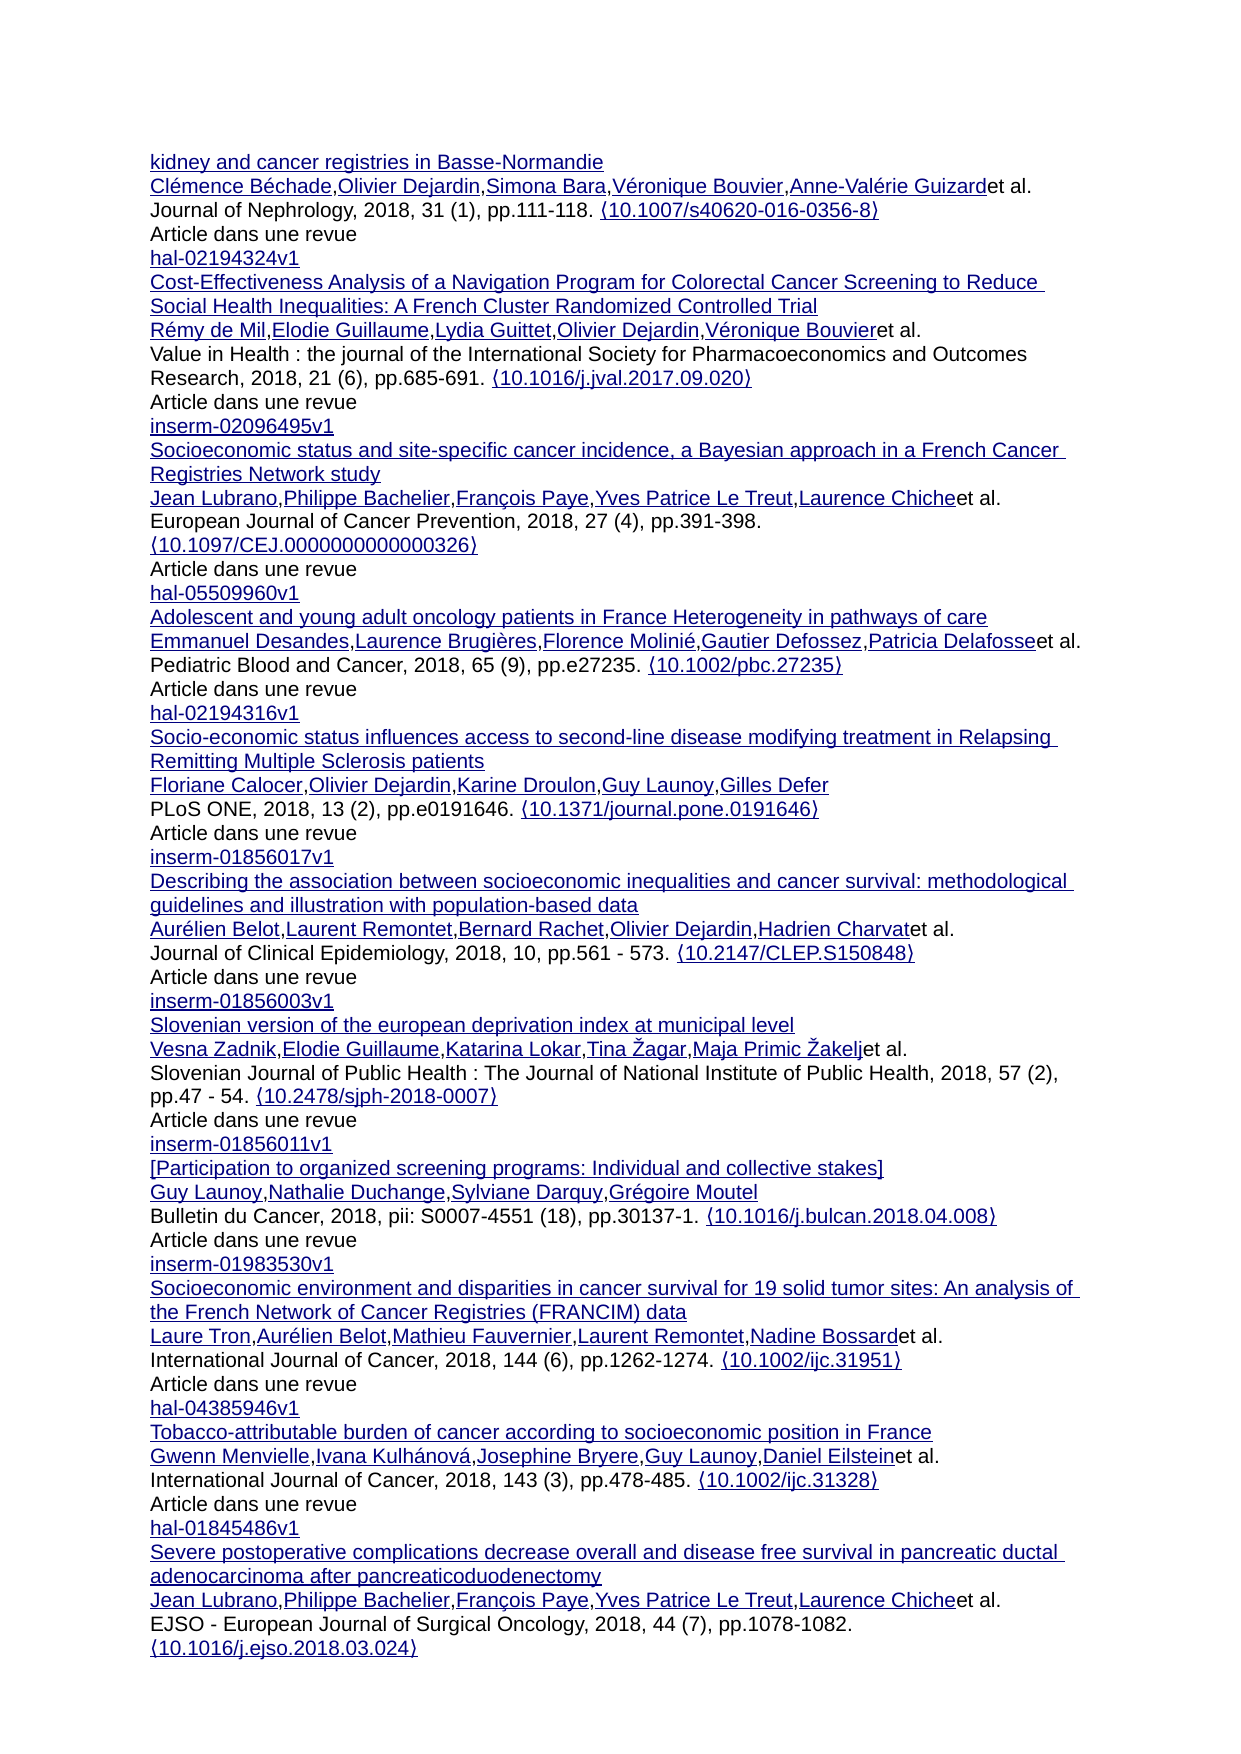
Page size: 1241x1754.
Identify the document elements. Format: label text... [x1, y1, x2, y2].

table_cell Severe postoperative complications decrease overall and disease free survival in pancreatic ductal adenocarcinoma after pancreaticoduodenectomy Jean Lubrano,Philippe Bachelier,François Paye,Yves Patrice Le Treut,Laurence Chicheet al. EJSO - European Journal of Surgical Oncology, 2018, 44 (7), pp.1078-1082. ⟨10.1016/j.ejso.2018.03.024⟩ [150, 1540, 1090, 1659]
table_cell [Participation to organized screening programs: Individual and collective stakes] Guy Launoy,Nathalie Duchange,Sylviane Darquy,Grégoire Moutel Bulletin du Cancer, 2018, pii: S0007-4551 (18), pp.30137-1. ⟨10.1016/j.bulcan.2018.04.008⟩ Article dans une revue inserm-01983530v1 [150, 1156, 1090, 1276]
table_cell Describing the association between socioeconomic inequalities and cancer survival: methodological guidelines and illustration with population-based data Aurélien Belot,Laurent Remontet,Bernard Rachet,Olivier Dejardin,Hadrien Charvatet al. Journal of Clinical Epidemiology, 2018, 10, pp.561 - 573. ⟨10.2147/CLEP.S150848⟩ Article dans une revue inserm-01856003v1 [150, 869, 1090, 1012]
table_cell Socioeconomic status and site-specific cancer incidence, a Bayesian approach in a French Cancer Registries Network study Jean Lubrano,Philippe Bachelier,François Paye,Yves Patrice Le Treut,Laurence Chicheet al. European Journal of Cancer Prevention, 2018, 27 (4), pp.391-398. ⟨10.1097/CEJ.0000000000000326⟩ Article dans une revue hal-05509960v1 [150, 438, 1090, 605]
table_cell Cost-Effectiveness Analysis of a Navigation Program for Colorectal Cancer Screening to Reduce Social Health Inequalities: A French Cluster Randomized Controlled Trial Rémy de Mil,Elodie Guillaume,Lydia Guittet,Olivier Dejardin,Véronique Bouvieret al. Value in Health : the journal of the International Society for Pharmacoeconomics and Outcomes Research, 2018, 21 (6), pp.685-691. ⟨10.1016/j.jval.2017.09.020⟩ Article dans une revue inserm-02096495v1 [150, 270, 1090, 437]
table_cell Socioeconomic environment and disparities in cancer survival for 19 solid tumor sites: An analysis of the French Network of Cancer Registries (FRANCIM) data Laure Tron,Aurélien Belot,Mathieu Fauvernier,Laurent Remontet,Nadine Bossardet al. International Journal of Cancer, 2018, 144 (6), pp.1262-1274. ⟨10.1002/ijc.31951⟩ Article dans une revue hal-04385946v1 [150, 1276, 1090, 1420]
table_cell kidney and cancer registries in Basse-Normandie Clémence Béchade,Olivier Dejardin,Simona Bara,Véronique Bouvier,Anne-Valérie Guizardet al. Journal of Nephrology, 2018, 31 (1), pp.111-118. ⟨10.1007/s40620-016-0356-8⟩ Article dans une revue hal-02194324v1 [150, 150, 1090, 270]
table_cell Tobacco-attributable burden of cancer according to socioeconomic position in France Gwenn Menvielle,Ivana Kulhánová,Josephine Bryere,Guy Launoy,Daniel Eilsteinet al. International Journal of Cancer, 2018, 143 (3), pp.478-485. ⟨10.1002/ijc.31328⟩ Article dans une revue hal-01845486v1 [150, 1420, 1090, 1539]
table_cell Socio-economic status influences access to second-line disease modifying treatment in Relapsing Remitting Multiple Sclerosis patients Floriane Calocer,Olivier Dejardin,Karine Droulon,Guy Launoy,Gilles Defer PLoS ONE, 2018, 13 (2), pp.e0191646. ⟨10.1371/journal.pone.0191646⟩ Article dans une revue inserm-01856017v1 [150, 725, 1090, 869]
table_cell Adolescent and young adult oncology patients in France Heterogeneity in pathways of care Emmanuel Desandes,Laurence Brugières,Florence Molinié,Gautier Defossez,Patricia Delafosseet al. Pediatric Blood and Cancer, 2018, 65 (9), pp.e27235. ⟨10.1002/pbc.27235⟩ Article dans une revue hal-02194316v1 [150, 605, 1090, 725]
table_cell Slovenian version of the european deprivation index at municipal level Vesna Zadnik,Elodie Guillaume,Katarina Lokar,Tina Žagar,Maja Primic Žakeljet al. Slovenian Journal of Public Health : The Journal of National Institute of Public Health, 2018, 57 (2), pp.47 - 54. ⟨10.2478/sjph-2018-0007⟩ Article dans une revue inserm-01856011v1 [150, 1013, 1090, 1156]
